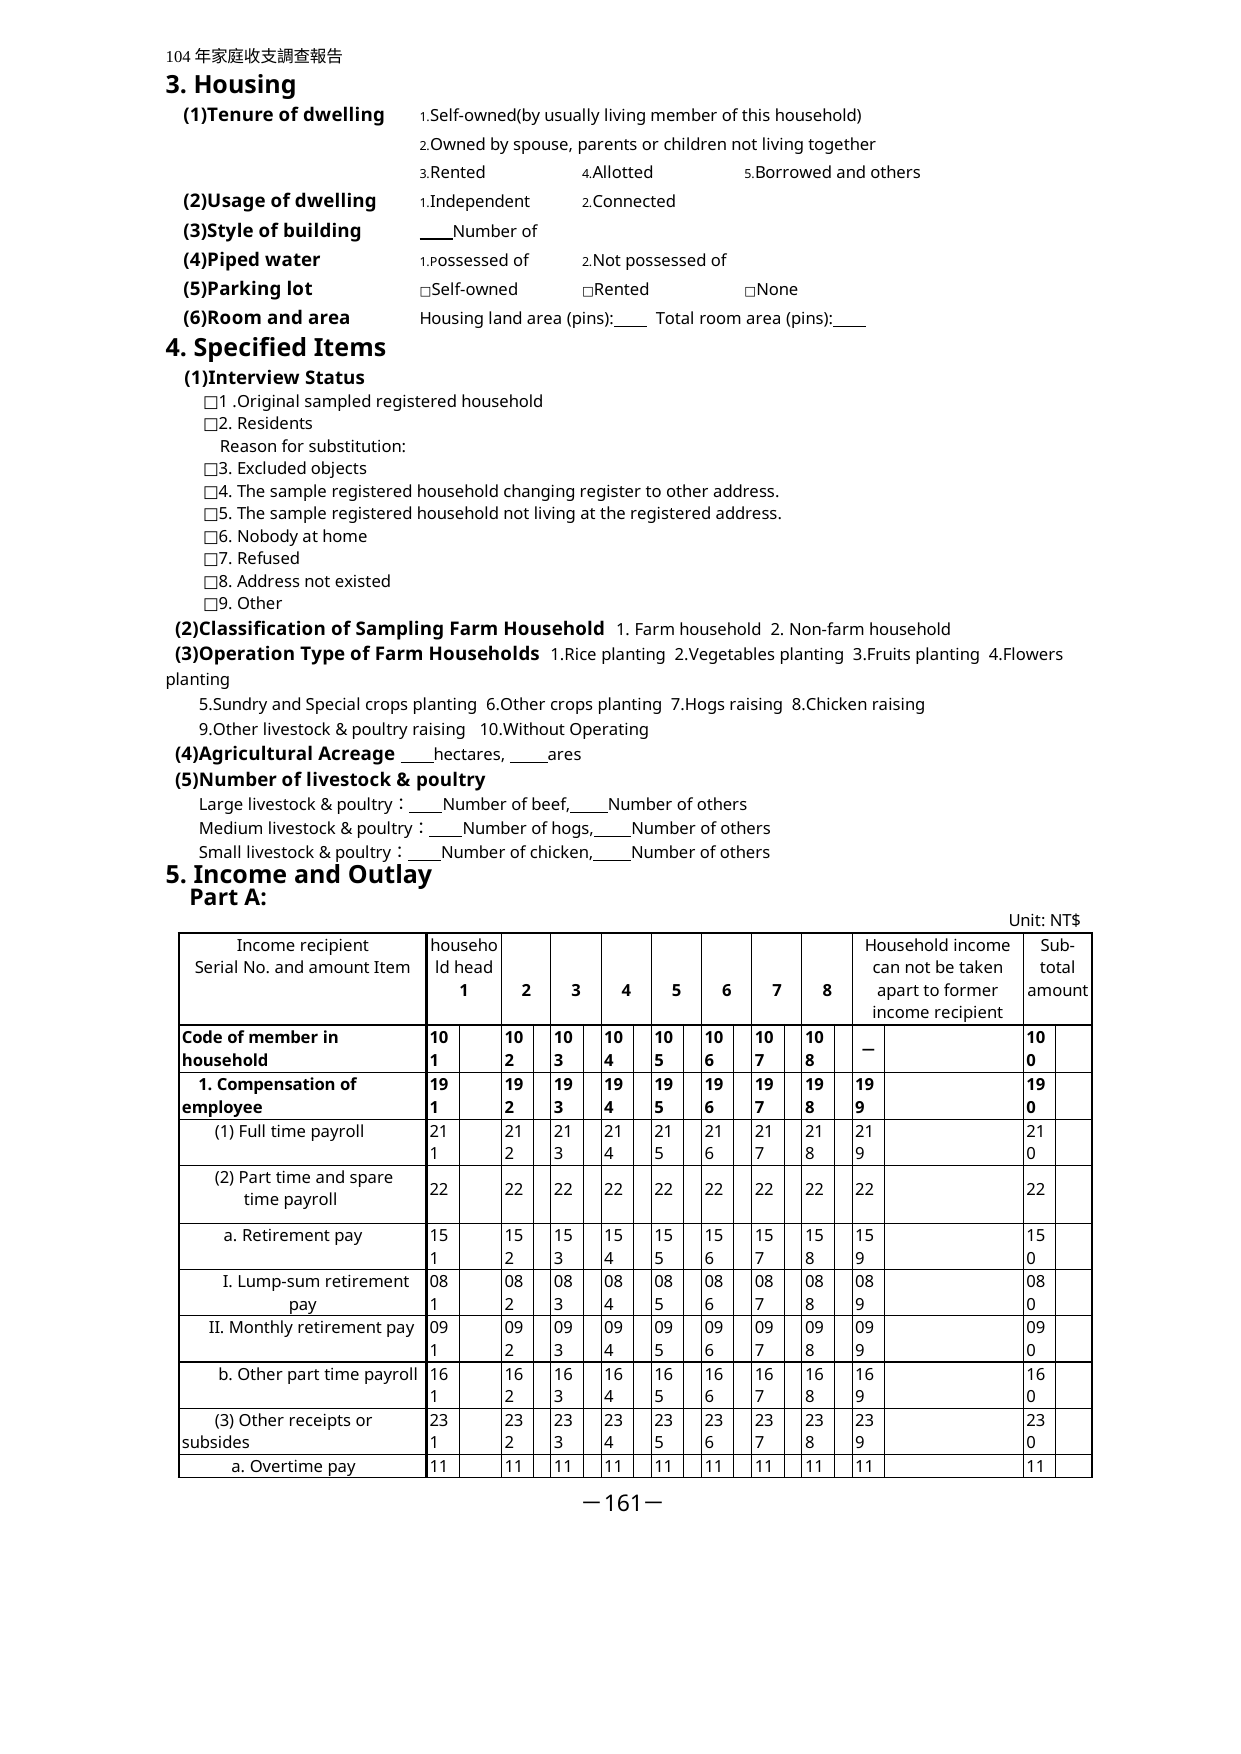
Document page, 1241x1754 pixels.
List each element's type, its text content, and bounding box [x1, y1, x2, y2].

text Medium livestock & poultry： Number of hogs, Number of others [165, 816, 1081, 839]
table_cell 218 [802, 1120, 834, 1165]
table_cell [584, 1455, 601, 1477]
table_cell 214 [602, 1120, 633, 1165]
table_cell [835, 1316, 852, 1361]
table_cell 194 [602, 1073, 633, 1119]
table_header household head 1 [428, 934, 501, 1024]
text □4. The sample registered household changing register to other address. [203, 479, 1081, 502]
table_cell 215 [652, 1120, 683, 1165]
table_cell [534, 1224, 550, 1269]
text Large livestock & poultry： Number of beef, Number of others [165, 792, 1081, 816]
table_cell [684, 1026, 701, 1072]
table_cell 169 [853, 1363, 884, 1407]
table_cell (4)Piped water equipment [180, 246, 416, 271]
subtitle Unit: NT$ [189, 909, 1081, 932]
table_cell [584, 1409, 601, 1453]
table_cell [904, 217, 1066, 242]
table_cell [634, 1409, 651, 1453]
table_cell 100 [1024, 1026, 1055, 1072]
table_cell [1056, 1363, 1091, 1407]
table_cell [785, 1120, 801, 1165]
table_cell [785, 1363, 801, 1407]
table_cell [460, 1409, 501, 1453]
table_cell [1056, 1316, 1091, 1361]
table_cell [534, 1120, 550, 1165]
table_cell [684, 1224, 701, 1269]
table_cell [835, 1073, 852, 1119]
table_cell 1.Possessed of [416, 246, 579, 271]
table_cell [885, 1166, 1023, 1223]
table_cell 102 [502, 1026, 533, 1072]
table_cell 227 [752, 1166, 784, 1223]
table_cell [785, 1270, 801, 1315]
table_cell 222 [502, 1166, 533, 1223]
table_cell [579, 271, 741, 275]
table_cell a. Overtime pay [180, 1455, 425, 1477]
table_cell [885, 1026, 1023, 1072]
table_cell [634, 1316, 651, 1361]
table_header 1.Self-owned(by usually living member of this household) [416, 101, 1066, 126]
table_cell [741, 217, 904, 242]
table_cell 195 [652, 1073, 683, 1119]
table_cell 089 [853, 1270, 884, 1315]
table_cell (3)Style of building [180, 217, 416, 242]
table_cell [684, 1363, 701, 1407]
table_cell [885, 1316, 1023, 1361]
table_cell 151 [428, 1224, 459, 1269]
table_cell 104 [602, 1026, 633, 1072]
table_cell [815, 300, 1051, 304]
table_cell [741, 242, 904, 246]
table_cell 098 [802, 1316, 834, 1361]
table_cell 108 [802, 1026, 834, 1072]
text (2)Classification of Sampling Farm Household 1. Farm household 2. Non-farm household [165, 614, 1081, 641]
table_cell [835, 1224, 852, 1269]
table_cell [835, 1026, 852, 1072]
table_cell 094 [602, 1316, 633, 1361]
table_cell b. Other part time payroll [180, 1363, 425, 1407]
table_cell [741, 188, 904, 213]
table_cell [180, 155, 416, 159]
text □3. Excluded objects [203, 457, 1081, 479]
text □6. Nobody at home [203, 524, 1081, 547]
table_cell [180, 213, 416, 217]
subtitle Part A: [189, 888, 1081, 909]
table_cell 101 [428, 1026, 459, 1072]
text □1 .Original sampled registered household [203, 389, 1081, 412]
table_cell [584, 1026, 601, 1072]
table_cell 233 [551, 1409, 583, 1453]
table_cell [734, 1316, 751, 1361]
table_cell Code of member in household [180, 1026, 425, 1072]
table_cell 160 [1024, 1363, 1055, 1407]
table_cell [785, 1073, 801, 1119]
table_cell [904, 155, 1066, 159]
table_cell [534, 1166, 550, 1223]
table_cell [885, 1363, 1023, 1407]
table_cell 086 [702, 1270, 733, 1315]
table_cell [1056, 1455, 1091, 1477]
table_cell [634, 1120, 651, 1165]
table_cell [534, 1073, 550, 1119]
table_cell [904, 188, 1066, 213]
table_cell [416, 184, 579, 188]
text 5.Sundry and Special crops planting 6.Other crops planting 7.Hogs raising 8.Chicken raising [165, 691, 1081, 716]
table_cell [835, 1455, 852, 1477]
text (5)Number of livestock & poultry [165, 766, 1081, 792]
table_cell 219 [853, 1120, 884, 1165]
text □8. Address not existed [203, 569, 1081, 592]
table_cell 085 [652, 1270, 683, 1315]
table_cell [734, 1409, 751, 1453]
table_cell [1056, 1026, 1091, 1072]
table_cell 093 [551, 1316, 583, 1361]
table_cell [534, 1270, 550, 1315]
table_cell [180, 159, 416, 184]
table_cell [885, 1224, 1023, 1269]
table_cell [741, 246, 904, 271]
table_cell 087 [752, 1270, 784, 1315]
table_cell 11 [802, 1455, 834, 1477]
table_cell [741, 213, 904, 217]
table_cell 165 [652, 1363, 683, 1407]
table_cell 082 [502, 1270, 533, 1315]
table_cell 220 [1024, 1166, 1055, 1223]
table_cell [1056, 1120, 1091, 1165]
table_cell [579, 184, 741, 188]
table_cell 3.Rented [416, 159, 579, 184]
table_cell Total room area (pins): [653, 305, 889, 329]
table_cell 221 [428, 1166, 459, 1223]
table_cell Housing land area (pins): [416, 305, 653, 329]
table_cell 11 [652, 1455, 683, 1477]
table_cell [684, 1270, 701, 1315]
table_cell 4.Allotted [579, 159, 741, 184]
text 3. Housing [165, 67, 1081, 101]
table_cell 11 [428, 1455, 459, 1477]
table_header 6 [702, 934, 751, 1024]
table_cell [785, 1409, 801, 1453]
table_cell [835, 1409, 852, 1453]
table_cell 11 [502, 1455, 533, 1477]
table_cell [734, 1363, 751, 1407]
table_cell [634, 1166, 651, 1223]
table_cell [1056, 1270, 1091, 1315]
table_cell [1056, 1409, 1091, 1453]
table_cell a. Retirement pay [180, 1224, 425, 1269]
table_cell 091 [428, 1316, 459, 1361]
table_cell [579, 242, 741, 246]
table_cell (3) Other receipts or subsides [180, 1409, 425, 1453]
table_cell [835, 1270, 852, 1315]
table_cell [734, 1073, 751, 1119]
table_cell [416, 213, 579, 217]
table_cell 095 [652, 1316, 683, 1361]
table_cell [584, 1120, 601, 1165]
table_cell 11 [1024, 1455, 1055, 1477]
table_cell [889, 305, 1066, 329]
table_cell [534, 1363, 550, 1407]
table_header (1)Tenure of dwelling [180, 101, 416, 126]
text Reason for substitution: [203, 434, 1081, 457]
table_cell 212 [502, 1120, 533, 1165]
table_cell [684, 1455, 701, 1477]
table_cell 231 [428, 1409, 459, 1453]
table_cell (2)Usage of dwelling [180, 188, 416, 213]
table_header 5 [652, 934, 701, 1024]
table_cell 190 [1024, 1073, 1055, 1119]
table_cell 155 [652, 1224, 683, 1269]
table_cell 157 [752, 1224, 784, 1269]
table_cell 088 [802, 1270, 834, 1315]
table_cell 163 [551, 1363, 583, 1407]
table_cell [885, 1073, 1023, 1119]
table_cell I. Lump-sum retirement pay [180, 1270, 425, 1315]
table_cell 216 [702, 1120, 733, 1165]
text 4. Specified Items [165, 329, 1081, 363]
table_cell 106 [702, 1026, 733, 1072]
table_cell 210 [1024, 1120, 1055, 1165]
table_cell [885, 1455, 1023, 1477]
table_cell 5.Borrowed and others [741, 159, 1066, 184]
table_cell (5)Parking lot [180, 275, 416, 300]
table_cell [584, 1166, 601, 1223]
table_cell 193 [551, 1073, 583, 1119]
table_cell [785, 1026, 801, 1072]
table_cell 162 [502, 1363, 533, 1407]
table_cell 2.Connected [579, 188, 741, 213]
table_cell 225 [652, 1166, 683, 1223]
table_cell 199 [853, 1073, 884, 1119]
table_cell (1) Full time payroll [180, 1120, 425, 1165]
table_cell 230 [1024, 1409, 1055, 1453]
table_cell [460, 1316, 501, 1361]
table_header Household income can not be taken apart to former income recipient [853, 934, 1023, 1024]
table_cell 152 [502, 1224, 533, 1269]
table_cell 197 [752, 1073, 784, 1119]
table_cell [684, 1166, 701, 1223]
table_cell 154 [602, 1224, 633, 1269]
table_header 3 [551, 934, 601, 1024]
table_cell [734, 1166, 751, 1223]
table_cell (6)Room and area [180, 305, 416, 329]
table_cell [1056, 1073, 1091, 1119]
table_cell 158 [802, 1224, 834, 1269]
table_cell [584, 1224, 601, 1269]
table_cell 213 [551, 1120, 583, 1165]
table_cell [534, 1455, 550, 1477]
table_cell 198 [802, 1073, 834, 1119]
table_cell [634, 1455, 651, 1477]
table_cell [460, 1166, 501, 1223]
table_cell 196 [702, 1073, 733, 1119]
table_cell [460, 1073, 501, 1119]
table_cell 11 [551, 1455, 583, 1477]
table_cell 159 [853, 1224, 884, 1269]
table_cell [684, 1409, 701, 1453]
table_cell [885, 1270, 1023, 1315]
table_cell [785, 1455, 801, 1477]
table_cell [835, 1363, 852, 1407]
table_cell [180, 271, 416, 275]
table_cell 161 [428, 1363, 459, 1407]
table_header 2 [502, 934, 550, 1024]
table_cell [904, 213, 1066, 217]
table_cell □Self-owned [416, 275, 579, 300]
table_cell 090 [1024, 1316, 1055, 1361]
table_cell 223 [551, 1166, 583, 1223]
table_cell 228 [802, 1166, 834, 1223]
table_cell [579, 213, 741, 217]
table_cell 239 [853, 1409, 884, 1453]
table_cell 237 [752, 1409, 784, 1453]
table_cell 192 [502, 1073, 533, 1119]
table_cell [785, 1224, 801, 1269]
table_cell [634, 1224, 651, 1269]
table_header 7 [752, 934, 801, 1024]
table_cell [634, 1073, 651, 1119]
table_cell [684, 1316, 701, 1361]
table_cell [734, 1120, 751, 1165]
table_cell [1056, 1224, 1091, 1269]
table_cell 083 [551, 1270, 583, 1315]
table_cell [460, 1270, 501, 1315]
table_cell [180, 184, 416, 188]
table_cell 217 [752, 1120, 784, 1165]
table_cell II. Monthly retirement pay [180, 1316, 425, 1361]
table_cell [579, 217, 741, 242]
table_cell 166 [702, 1363, 733, 1407]
table_cell [734, 1270, 751, 1315]
table_cell [835, 1166, 852, 1223]
table_cell [416, 271, 579, 275]
table_cell 229 [853, 1166, 884, 1223]
table_cell [460, 1363, 501, 1407]
table_cell [904, 275, 1066, 300]
table_cell [741, 155, 904, 159]
text 5. Income and Outlay [165, 863, 1081, 888]
table_cell 235 [652, 1409, 683, 1453]
table_header 4 [602, 934, 651, 1024]
text □9. Other [203, 592, 1081, 614]
table_cell [460, 1224, 501, 1269]
table_cell [741, 184, 904, 188]
table_cell 156 [702, 1224, 733, 1269]
table_cell 099 [853, 1316, 884, 1361]
table_cell [180, 242, 416, 246]
table_cell □Rented [579, 275, 741, 300]
table_cell 234 [602, 1409, 633, 1453]
table_cell 105 [652, 1026, 683, 1072]
table_cell □None [741, 275, 904, 300]
table_cell [684, 1073, 701, 1119]
table_cell [579, 155, 741, 159]
table_cell 097 [752, 1316, 784, 1361]
table_cell [741, 271, 904, 275]
table_cell [734, 1224, 751, 1269]
table_cell [634, 1270, 651, 1315]
table_cell 11 [752, 1455, 784, 1477]
table_cell [460, 1026, 501, 1072]
table_cell 168 [802, 1363, 834, 1407]
table_cell 096 [702, 1316, 733, 1361]
table_cell 11 [853, 1455, 884, 1477]
table_cell 224 [602, 1166, 633, 1223]
table_cell [835, 1120, 852, 1165]
table_cell 232 [502, 1409, 533, 1453]
table_header Sub- total amount [1024, 934, 1091, 1024]
table_cell [634, 1026, 651, 1072]
table_cell [416, 155, 579, 159]
table_cell [684, 1120, 701, 1165]
table_cell [634, 1363, 651, 1407]
table_cell [885, 1120, 1023, 1165]
table_cell [534, 1026, 550, 1072]
table_cell [1056, 1166, 1091, 1223]
table_cell 167 [752, 1363, 784, 1407]
text (3)Operation Type of Farm Households 1.Rice planting 2.Vegetables planting 3.Fruits planting 4.Flowers planting [165, 641, 1081, 691]
table_cell 081 [428, 1270, 459, 1315]
table_cell [584, 1073, 601, 1119]
text □5. The sample registered household not living at the registered address. [203, 502, 1081, 524]
table_cell [180, 300, 416, 304]
table_header Income recipient Serial No. and amount Item [180, 934, 425, 1024]
table_cell 191 [428, 1073, 459, 1119]
table_cell [904, 271, 1066, 275]
table_cell 2.Owned by spouse, parents or children not living together [416, 130, 1066, 155]
table_cell [734, 1455, 751, 1477]
table_cell [1051, 300, 1066, 304]
text (4)Agricultural Acreage hectares, ares [165, 741, 1081, 766]
table_cell Number of stories [416, 217, 579, 242]
table_cell 11 [602, 1455, 633, 1477]
table_cell 103 [551, 1026, 583, 1072]
table_cell [904, 242, 1066, 246]
table_cell [534, 1316, 550, 1361]
table_cell 226 [702, 1166, 733, 1223]
table_cell 11 [702, 1455, 733, 1477]
table_cell [460, 1120, 501, 1165]
table_cell 1. Compensation of employee [180, 1073, 425, 1119]
table_header 8 [802, 934, 852, 1024]
table_cell [579, 300, 815, 304]
text □2. Residents [203, 412, 1081, 434]
table_cell [584, 1363, 601, 1407]
table_cell [584, 1270, 601, 1315]
table_cell [885, 1409, 1023, 1453]
table_cell [460, 1455, 501, 1477]
table_cell 092 [502, 1316, 533, 1361]
table_cell [734, 1026, 751, 1072]
table_cell － [853, 1026, 884, 1072]
table_cell [416, 126, 1066, 130]
table_cell [180, 130, 416, 155]
table_cell [534, 1409, 550, 1453]
table_cell 236 [702, 1409, 733, 1453]
text (1)Interview Status [165, 363, 1081, 389]
table_cell 150 [1024, 1224, 1055, 1269]
table_cell [904, 246, 1066, 271]
table_cell 084 [602, 1270, 633, 1315]
table_cell 080 [1024, 1270, 1055, 1315]
table_cell [180, 126, 416, 130]
table_cell 2.Not possessed of [579, 246, 741, 271]
table_cell [785, 1166, 801, 1223]
table_cell 153 [551, 1224, 583, 1269]
table_cell 238 [802, 1409, 834, 1453]
table_cell 107 [752, 1026, 784, 1072]
text Small livestock & poultry： Number of chicken, Number of others [165, 839, 1081, 863]
table_cell [416, 300, 579, 304]
text □7. Refused [203, 547, 1081, 569]
table_cell [785, 1316, 801, 1361]
table_cell [584, 1316, 601, 1361]
table_cell 211 [428, 1120, 459, 1165]
table_cell 164 [602, 1363, 633, 1407]
table_cell 1.Independent [416, 188, 579, 213]
table_cell [416, 242, 579, 246]
text 9.Other livestock & poultry raising 10.Without Operating [165, 716, 1081, 741]
table_cell (2) Part time and spare time payroll [180, 1166, 425, 1223]
table_cell [904, 184, 1066, 188]
